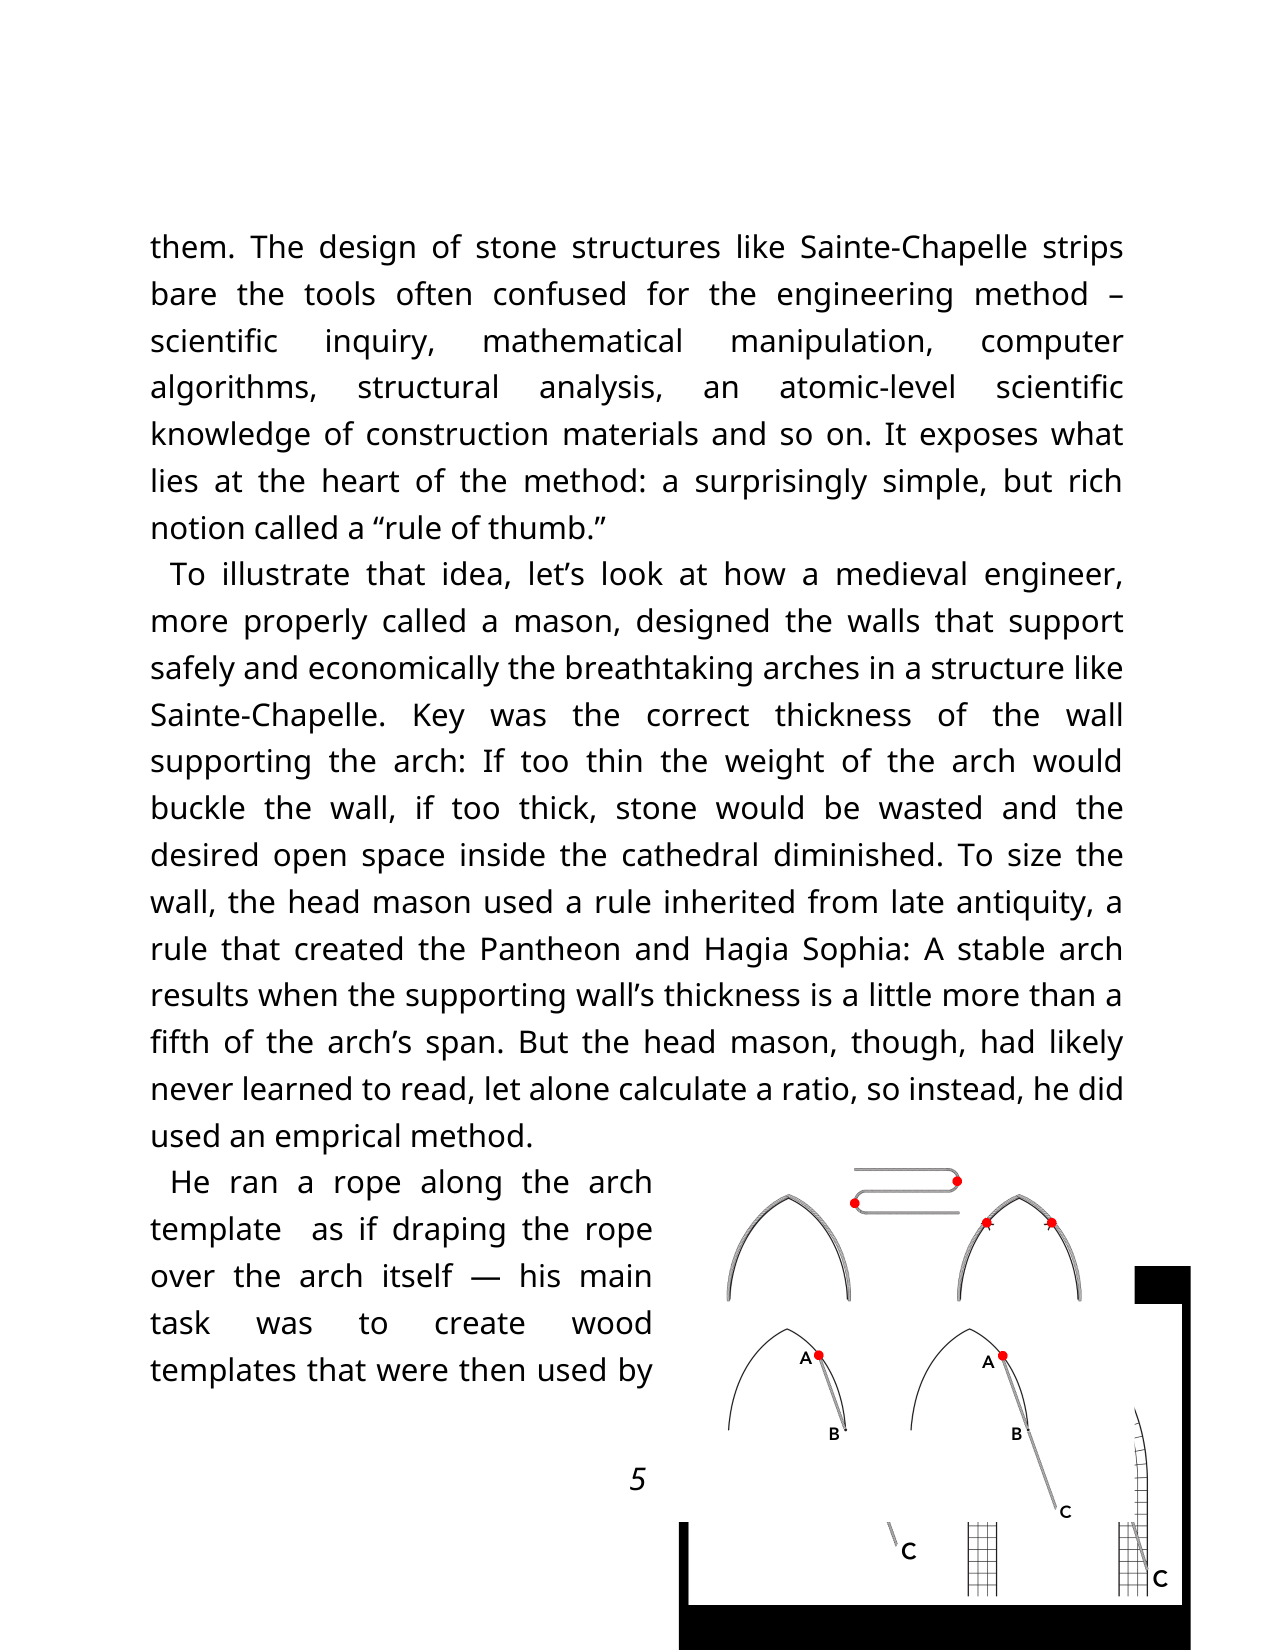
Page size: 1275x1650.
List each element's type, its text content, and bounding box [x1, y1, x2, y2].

text them. The design of stone structures like Sainte-Chapelle strips bare the tools often confused for the engineering method – scientific inquiry, mathematical manipulation, computer algorithms, structural analysis, an atomic-level scientific knowledge of construction materials and so on. It exposes what lies at the heart of the method: a surprisingly simple, but rich notion called a “rule of thumb.” [150, 225, 1125, 548]
text He ran a rope along the arch template as if draping the rope over the arch itself — his main task was to create wood templates that were then used by [150, 1160, 653, 1390]
text To illustrate that idea, let’s look at how a medieval engineer, more properly called a mason, designed the walls that support safely and economically the breathtaking arches in a structure like Sainte-Chapelle. Key was the correct thickness of the wall supporting the arch: If too thin the weight of the arch would buckle the wall, if too thick, stone would be wasted and the desired open space inside the cathedral diminished. To size the wall, the head mason used a rule inherited from late antiquity, a rule that created the Pantheon and Hagia Sophia: A stable arch results when the supporting wall’s thickness is a little more than a fifth of the arch’s span. But the head mason, though, had likely never learned to read, let alone calculate a ratio, so instead, he did used an emprical method. [150, 552, 1125, 1156]
picture [653, 1160, 1191, 1650]
